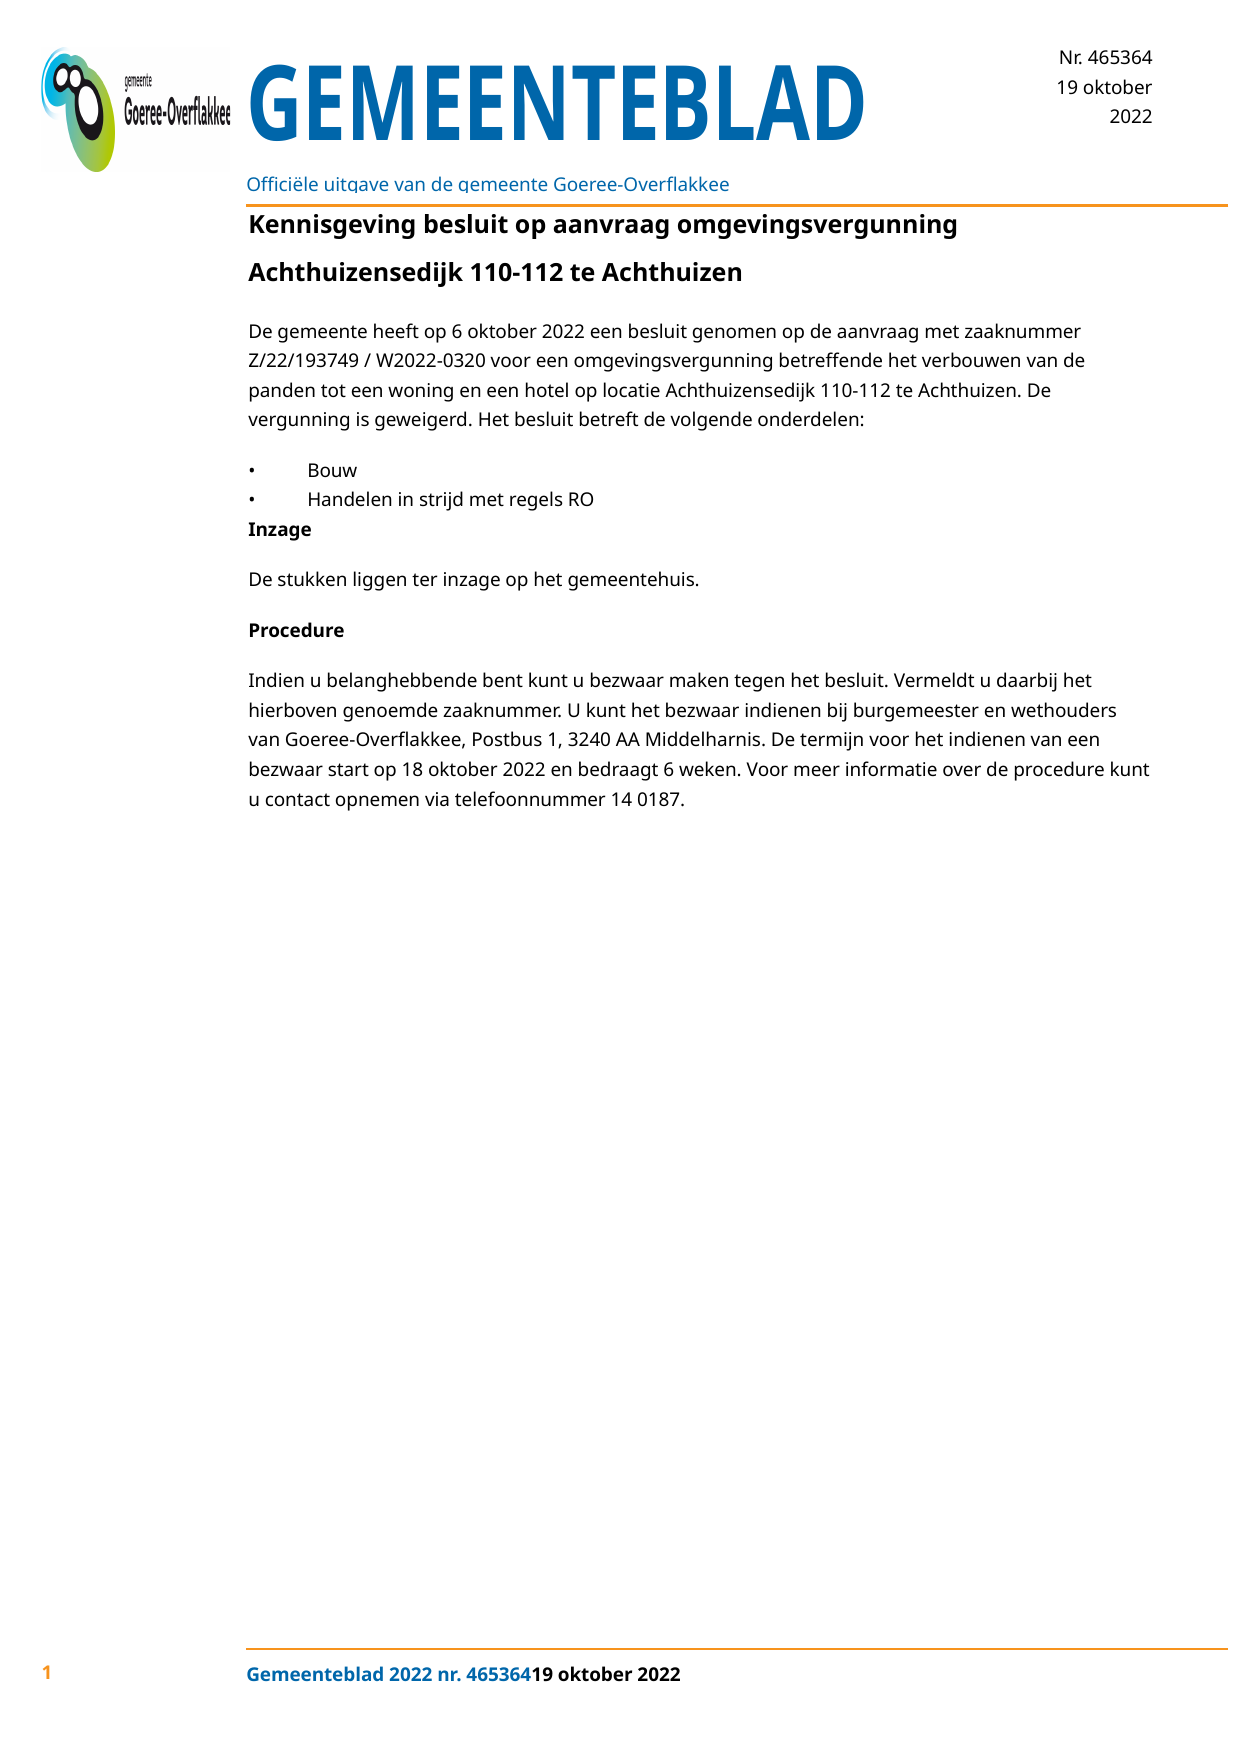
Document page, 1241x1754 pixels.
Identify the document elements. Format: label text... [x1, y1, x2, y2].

text Kennisgeving besluit op aanvraag omgevingsvergunning Achthuizensedijk 110-112 te Achthuizen [248, 207, 1152, 288]
list Handelen in strijd met regels RO [248, 487, 1152, 512]
text De gemeente heeft op 6 oktober 2022 een besluit genomen op de aanvraag met zaaknummer Z/22/193749 / W2022-0320 voor een omgevingsvergunning betreffende het verbouwen van de panden tot een woning en een hotel op locatie Achthuizensedijk 110-112 te Achthuizen. De vergunning is geweigerd. Het besluit betreft de volgende onderdelen: [248, 318, 1152, 432]
list Bouw [248, 457, 1152, 483]
picture [41, 47, 231, 172]
text Inzage [248, 516, 1152, 542]
text Procedure [248, 617, 1152, 643]
text De stukken liggen ter inzage op het gemeentehuis. [248, 567, 1152, 592]
text Indien u belanghebbende bent kunt u bezwaar maken tegen het besluit. Vermeldt u daarbij het hierboven genoemde zaaknummer. U kunt het bezwaar indienen bij burgemeester en wethouders van Goeree-Overflakkee, Postbus 1, 3240 AA Middelharnis. De termijn voor het indienen van een bezwaar start op 18 oktober 2022 en bedraagt 6 weken. Voor meer informatie over de procedure kunt u contact opnemen via telefoonnummer 14 0187. [248, 667, 1152, 812]
